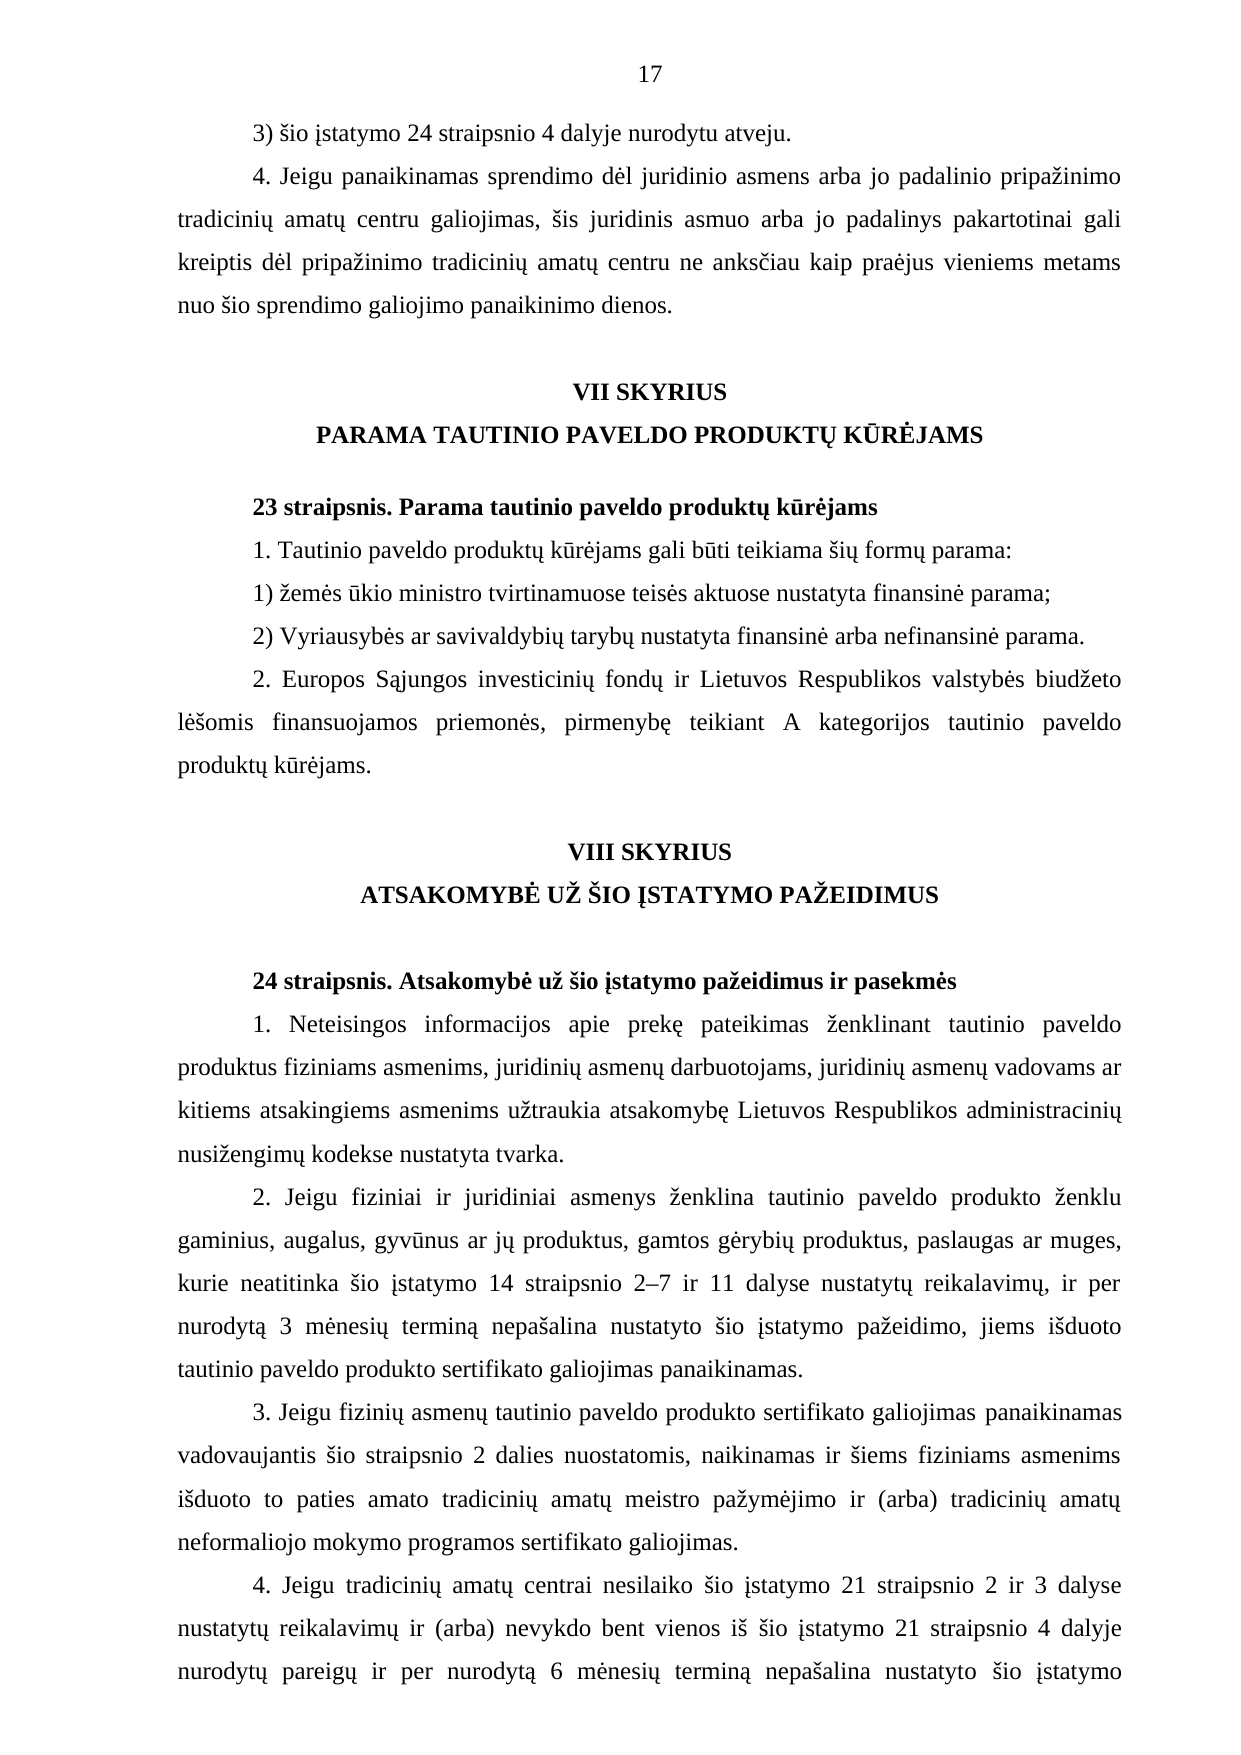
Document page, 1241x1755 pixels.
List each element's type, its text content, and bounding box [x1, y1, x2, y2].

text 1. Neteisingos informacijos apie prekę pateikimas ženklinant tautinio paveldo produktus fiziniams asmenims, juridinių asmenų darbuotojams, juridinių asmenų vadovams ar kitiems atsakingiems asmenims užtraukia atsakomybę Lietuvos Respublikos administracinių nusižengimų kodekse nustatyta tvarka. [177, 1009, 1122, 1167]
text 24 straipsnis. Atsakomybė už šio įstatymo pažeidimus ir pasekmės [177, 966, 1122, 995]
text 1. Tautinio paveldo produktų kūrėjams gali būti teikiama šių formų parama: [177, 535, 1122, 564]
text VII SKYRIUS [177, 377, 1122, 406]
text 3) šio įstatymo 24 straipsnio 4 dalyje nurodytu atveju. [177, 118, 1122, 147]
text VIII SKYRIUS [177, 837, 1122, 866]
text 2) Vyriausybės ar savivaldybių tarybų nustatyta finansinė arba nefinansinė parama. [177, 621, 1122, 650]
text 4. Jeigu tradicinių amatų centrai nesilaiko šio įstatymo 21 straipsnio 2 ir 3 dalyse nustatytų reikalavimų ir (arba) nevykdo bent vienos iš šio įstatymo 21 straipsnio 4 dalyje nurodytų pareigų ir per nurodytą 6 mėnesių terminą nepašalina nustatyto šio įstatymo [177, 1570, 1122, 1685]
text 2. Europos Sąjungos investicinių fondų ir Lietuvos Respublikos valstybės biudžeto lėšomis finansuojamos priemonės, pirmenybę teikiant A kategorijos tautinio paveldo produktų kūrėjams. [177, 664, 1122, 779]
text PARAMA TAUTINIO PAVELDO PRODUKTŲ KŪRĖJAMS [177, 420, 1122, 449]
text 1) žemės ūkio ministro tvirtinamuose teisės aktuose nustatyta finansinė parama; [177, 578, 1122, 607]
text 2. Jeigu fiziniai ir juridiniai asmenys ženklina tautinio paveldo produkto ženklu gaminius, augalus, gyvūnus ar jų produktus, gamtos gėrybių produktus, paslaugas ar muges, kurie neatitinka šio įstatymo 14 straipsnio 2–7 ir 11 dalyse nustatytų reikalavimų, ir per nurodytą 3 mėnesių terminą nepašalina nustatyto šio įstatymo pažeidimo, jiems išduoto tautinio paveldo produkto sertifikato galiojimas panaikinamas. [177, 1182, 1122, 1383]
text ATSAKOMYBĖ UŽ ŠIO ĮSTATYMO PAŽEIDIMUS [177, 880, 1122, 909]
text 23 straipsnis. Parama tautinio paveldo produktų kūrėjams [252, 492, 1122, 521]
text 4. Jeigu panaikinamas sprendimo dėl juridinio asmens arba jo padalinio pripažinimo tradicinių amatų centru galiojimas, šis juridinis asmuo arba jo padalinys pakartotinai gali kreiptis dėl pripažinimo tradicinių amatų centru ne anksčiau kaip praėjus vieniems metams nuo šio sprendimo galiojimo panaikinimo dienos. [177, 161, 1122, 319]
text 3. Jeigu fizinių asmenų tautinio paveldo produkto sertifikato galiojimas panaikinamas vadovaujantis šio straipsnio 2 dalies nuostatomis, naikinamas ir šiems fiziniams asmenims išduoto to paties amato tradicinių amatų meistro pažymėjimo ir (arba) tradicinių amatų neformaliojo mokymo programos sertifikato galiojimas. [177, 1397, 1122, 1556]
